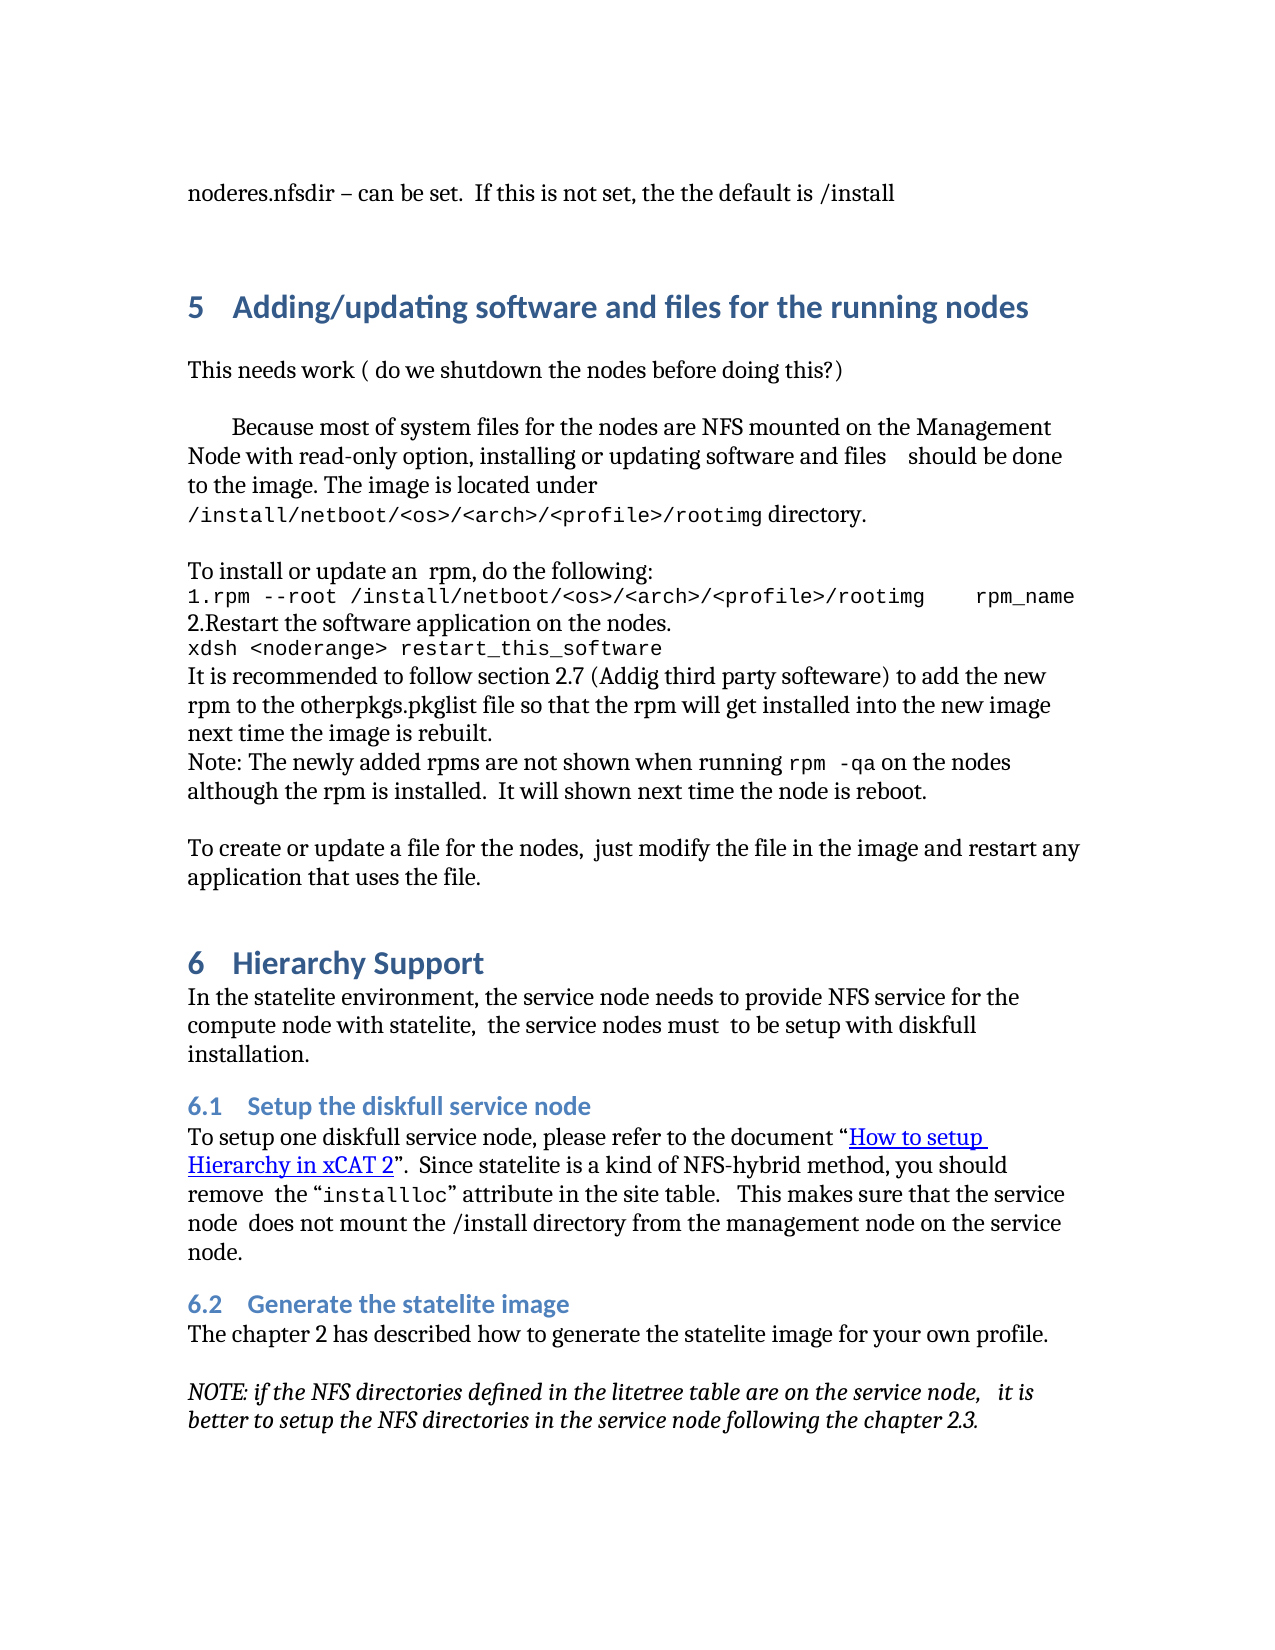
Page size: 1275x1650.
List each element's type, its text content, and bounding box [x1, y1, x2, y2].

list rpm --root /install/netboot/<os>/<arch>/<profile>/rootimg rpm_name [187, 586, 1087, 609]
text To create or update a file for the nodes, just modify the file in the image and restart any application that uses the file. [187, 834, 1087, 892]
subtitle Adding/updating software and files for the running nodes [187, 286, 1087, 327]
text This needs work ( do we shutdown the nodes before doing this?) [187, 356, 1087, 384]
subtitle Hierarchy Support [187, 942, 1087, 982]
list Restart the software application on the nodes. [187, 609, 1087, 638]
list xdsh <noderange> restart_this_software [187, 638, 1087, 662]
text The chapter 2 has described how to generate the statelite image for your own profile. [187, 1320, 1087, 1349]
text Note: The newly added rpms are not shown when running rpm -qa on the nodes although the rpm is installed. It will shown next time the node is reboot. [187, 748, 1087, 806]
text NOTE: if the NFS directories defined in the litetree table are on the service node, it is better to setup the NFS directories in the service node following the chapter 2.3. [187, 1378, 1087, 1435]
text noderes.nfsdir – can be set. If this is not set, the the default is /install [187, 179, 1087, 207]
text It is recommended to follow section 2.7 (Addig third party softeware) to add the new rpm to the otherpkgs.pkglist file so that the rpm will get installed into the new image next time the image is rebuilt. [187, 662, 1087, 748]
text To setup one diskfull service node, please refer to the document “How to setup Hierarchy in xCAT 2”. Since statelite is a kind of NFS-hybrid method, you should remove the “installloc” attribute in the site table. This makes sure that the service node does not mount the /install directory from the management node on the service node. [187, 1123, 1087, 1266]
text In the statelite environment, the service node needs to provide NFS service for the compute node with statelite, the service nodes must to be setup with diskfull installation. [187, 982, 1087, 1069]
text To install or update an rpm, do the following: [187, 557, 1087, 586]
text Because most of system files for the nodes are NFS mounted on the Management Node with read-only option, installing or updating software and files should be done to the image. The image is located under /install/netboot/<os>/<arch>/<profile>/rootimg directory. [187, 413, 1087, 528]
subtitle Setup the diskfull service node [187, 1089, 1087, 1123]
subtitle Generate the statelite image [187, 1287, 1087, 1320]
